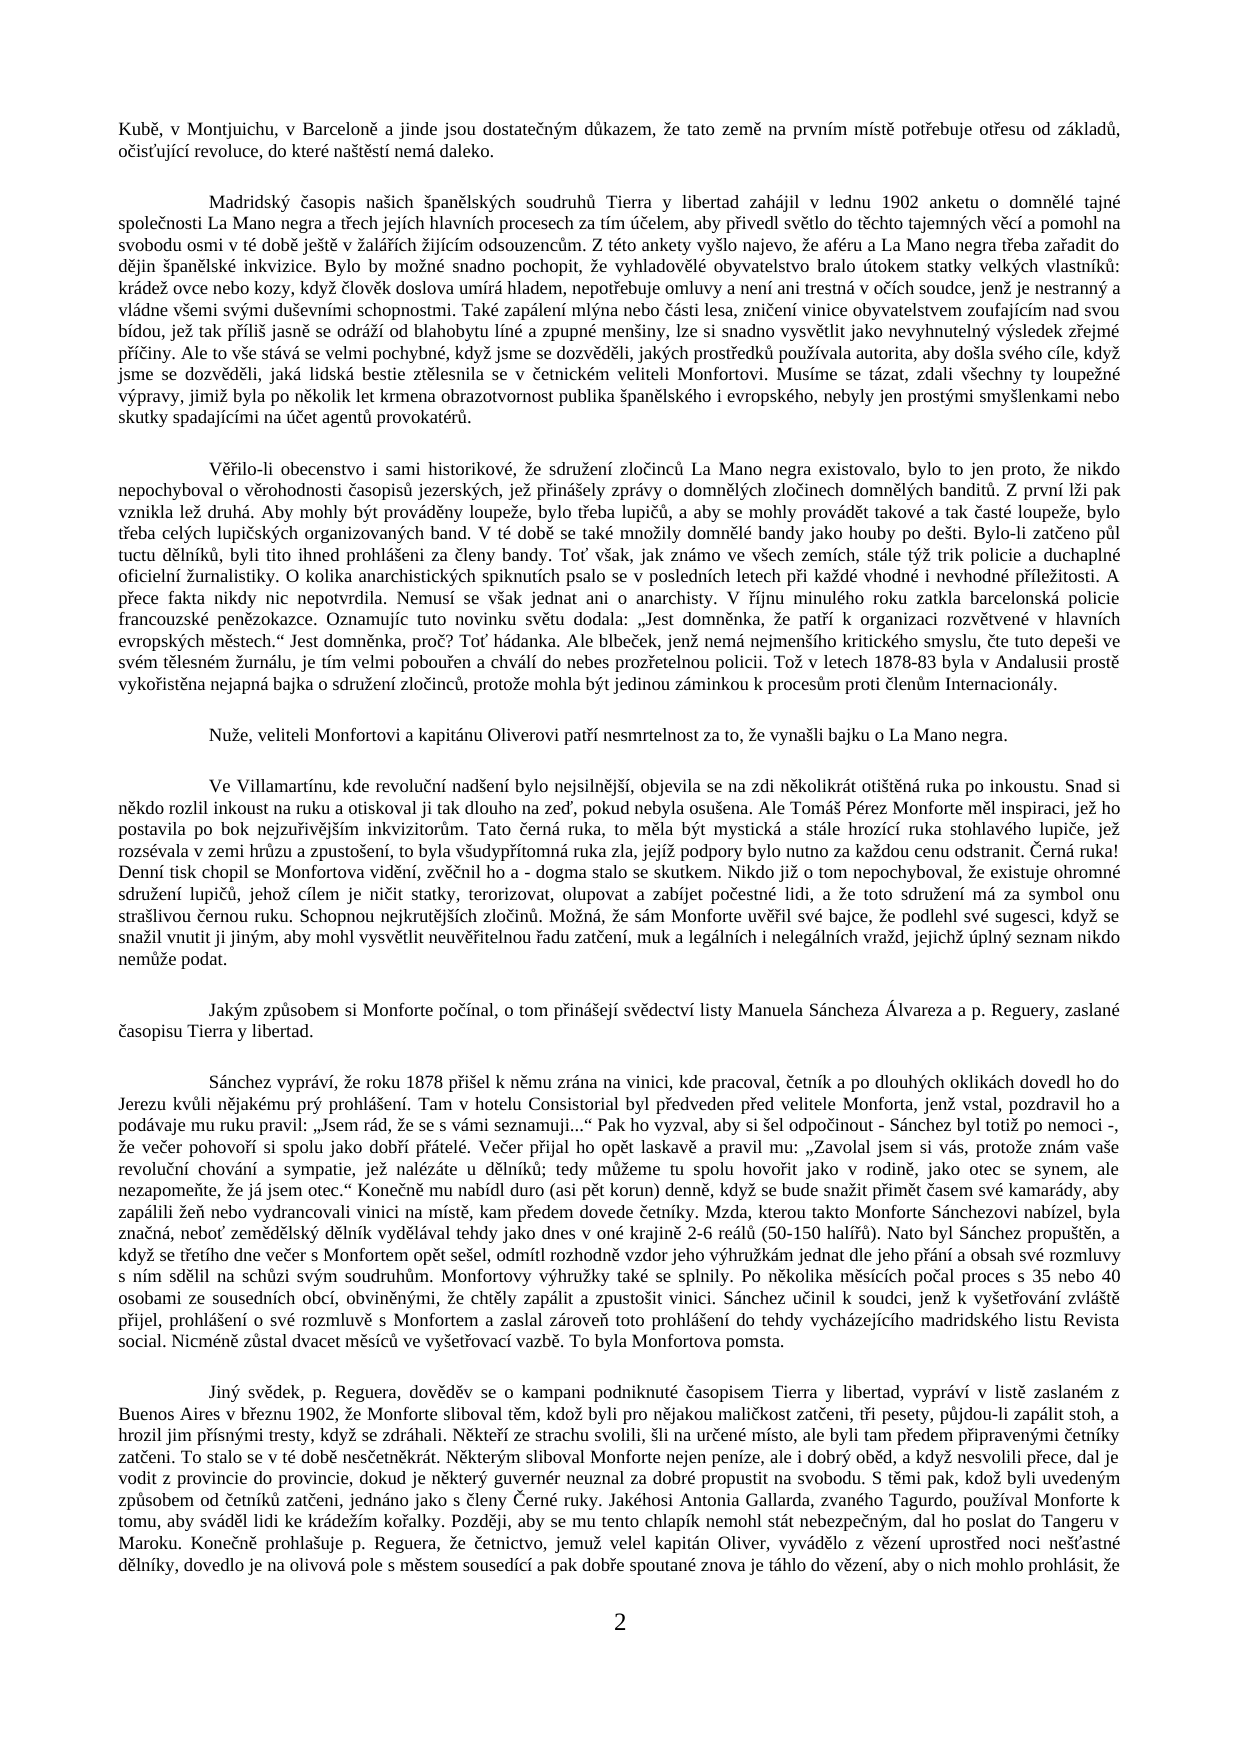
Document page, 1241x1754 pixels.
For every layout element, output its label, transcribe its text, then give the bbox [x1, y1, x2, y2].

text Kubě, v Montjuichu, v Barceloně a jinde jsou dostatečným důkazem, že tato země na prvním místě potřebuje otřesu od základů, očisťující revoluce, do které naštěstí nemá daleko. [118, 118, 1122, 161]
text Ve Villamartínu, kde revoluční nadšení bylo nejsilnější, objevila se na zdi několikrát otištěná ruka po inkoustu. Snad si někdo rozlil inkoust na ruku a otiskoval ji tak dlouho na zeď, pokud nebyla osušena. Ale Tomáš Pérez Monforte měl inspiraci, jež ho postavila po bok nejzuřivějším inkvizitorům. Tato černá ruka, to měla být mystická a stále hrozící ruka stohlavého lupiče, jež rozsévala v zemi hrůzu a zpustošení, to byla všudypřítomná ruka zla, jejíž podpory bylo nutno za každou cenu odstranit. Černá ruka! Denní tisk chopil se Monfortova vidění, zvěčnil ho a - dogma stalo se skutkem. Nikdo již o tom nepochyboval, že existuje ohromné sdružení lupičů, jehož cílem je ničit statky, terorizovat, olupovat a zabíjet počestné lidi, a že toto sdružení má za symbol onu strašlivou černou ruku. Schopnou nejkrutějších zločinů. Možná, že sám Monforte uvěřil své bajce, že podlehl své sugesci, když se snažil vnutit ji jiným, aby mohl vysvětlit neuvěřitelnou řadu zatčení, muk a legálních i nelegálních vražd, jejichž úplný seznam nikdo nemůže podat. [118, 775, 1122, 969]
text Madridský časopis našich španělských soudruhů Tierra y libertad zahájil v lednu 1902 anketu o domnělé tajné společnosti La Mano negra a třech jejích hlavních procesech za tím účelem, aby přivedl světlo do těchto tajemných věcí a pomohl na svobodu osmi v té době ještě v žalářích žijícím odsouzencům. Z této ankety vyšlo najevo, že aféru a La Mano negra třeba zařadit do dějin španělské inkvizice. Bylo by možné snadno pochopit, že vyhladovělé obyvatelstvo bralo útokem statky velkých vlastníků: krádež ovce nebo kozy, když člověk doslova umírá hladem, nepotřebuje omluvy a není ani trestná v očích soudce, jenž je nestranný a vládne všemi svými duševními schopnostmi. Také zapálení mlýna nebo části lesa, zničení vinice obyvatelstvem zoufajícím nad svou bídou, jež tak příliš jasně se odráží od blahobytu líné a zpupné menšiny, lze si snadno vysvětlit jako nevyhnutelný výsledek zřejmé příčiny. Ale to vše stává se velmi pochybné, když jsme se dozvěděli, jakých prostředků používala autorita, aby došla svého cíle, když jsme se dozvěděli, jaká lidská bestie ztělesnila se v četnickém veliteli Monfortovi. Musíme se tázat, zdali všechny ty loupežné výpravy, jimiž byla po několik let krmena obrazotvornost publika španělského i evropského, nebyly jen prostými smyšlenkami nebo skutky spadajícími na účet agentů provokatérů. [118, 191, 1122, 428]
text Jakým způsobem si Monforte počínal, o tom přinášejí svědectví listy Manuela Sáncheza Álvareza a p. Reguery, zaslané časopisu Tierra y libertad. [118, 999, 1122, 1042]
text Nuže, veliteli Monfortovi a kapitánu Oliverovi patří nesmrtelnost za to, že vynašli bajku o La Mano negra. [118, 724, 1122, 746]
text Sánchez vypráví, že roku 1878 přišel k němu zrána na vinici, kde pracoval, četník a po dlouhých oklikách dovedl ho do Jerezu kvůli nějakému prý prohlášení. Tam v hotelu Consistorial byl předveden před velitele Monforta, jenž vstal, pozdravil ho a podávaje mu ruku pravil: „Jsem rád, že se s vámi seznamuji...“ Pak ho vyzval, aby si šel odpočinout - Sánchez byl totiž po nemoci -, že večer pohovoří si spolu jako dobří přátelé. Večer přijal ho opět laskavě a pravil mu: „Zavolal jsem si vás, protože znám vaše revoluční chování a sympatie, jež nalézáte u dělníků; tedy můžeme tu spolu hovořit jako v rodině, jako otec se synem, ale nezapomeňte, že já jsem otec.“ Konečně mu nabídl duro (asi pět korun) denně, když se bude snažit přimět časem své kamarády, aby zapálili žeň nebo vydrancovali vinici na místě, kam předem dovede četníky. Mzda, kterou takto Monforte Sánchezovi nabízel, byla značná, neboť zemědělský dělník vydělával tehdy jako dnes v oné krajině 2-6 reálů (50-150 halířů). Nato byl Sánchez propuštěn, a když se třetího dne večer s Monfortem opět sešel, odmítl rozhodně vzdor jeho výhružkám jednat dle jeho přání a obsah své rozmluvy s ním sdělil na schůzi svým soudruhům. Monfortovy výhružky také se splnily. Po několika měsících počal proces s 35 nebo 40 osobami ze sousedních obcí, obviněnými, že chtěly zapálit a zpustošit vinici. Sánchez učinil k soudci, jenž k vyšetřování zvláště přijel, prohlášení o své rozmluvě s Monfortem a zaslal zároveň toto prohlášení do tehdy vycházejícího madridského listu Revista social. Nicméně zůstal dvacet měsíců ve vyšetřovací vazbě. To byla Monfortova pomsta. [118, 1071, 1122, 1352]
text Jiný svědek, p. Reguera, dověděv se o kampani podniknuté časopisem Tierra y libertad, vypráví v listě zaslaném z Buenos Aires v březnu 1902, že Monforte sliboval těm, kdož byli pro nějakou maličkost zatčeni, tři pesety, půjdou-li zapálit stoh, a hrozil jim přísnými tresty, když se zdráhali. Někteří ze strachu svolili, šli na určené místo, ale byli tam předem připravenými četníky zatčeni. To stalo se v té době nesčetněkrát. Některým sliboval Monforte nejen peníze, ale i dobrý oběd, a když nesvolili přece, dal je vodit z provincie do provincie, dokud je některý guvernér neuznal za dobré propustit na svobodu. S těmi pak, kdož byli uvedeným způsobem od četníků zatčeni, jednáno jako s členy Černé ruky. Jakéhosi Antonia Gallarda, zvaného Tagurdo, používal Monforte k tomu, aby sváděl lidi ke krádežím kořalky. Později, aby se mu tento chlapík nemohl stát nebezpečným, dal ho poslat do Tangeru v Maroku. Konečně prohlašuje p. Reguera, že četnictvo, jemuž velel kapitán Oliver, vyvádělo z vězení uprostřed noci nešťastné dělníky, dovedlo je na olivová pole s městem sousedící a pak dobře spoutané znova je táhlo do vězení, aby o nich mohlo prohlásit, že [118, 1381, 1122, 1575]
text Věřilo-li obecenstvo i sami historikové, že sdružení zločinců La Mano negra existovalo, bylo to jen proto, že nikdo nepochyboval o věrohodnosti časopisů jezerských, jež přinášely zprávy o domnělých zločinech domnělých banditů. Z první lži pak vznikla lež druhá. Aby mohly být prováděny loupeže, bylo třeba lupičů, a aby se mohly provádět takové a tak časté loupeže, bylo třeba celých lupičských organizovaných band. V té době se také množily domnělé bandy jako houby po dešti. Bylo-li zatčeno půl tuctu dělníků, byli tito ihned prohlášeni za členy bandy. Toť však, jak známo ve všech zemích, stále týž trik policie a duchaplné oficielní žurnalistiky. O kolika anarchistických spiknutích psalo se v posledních letech při každé vhodné i nevhodné příležitosti. A přece fakta nikdy nic nepotvrdila. Nemusí se však jednat ani o anarchisty. V říjnu minulého roku zatkla barcelonská policie francouzské penězokazce. Oznamujíc tuto novinku světu dodala: „Jest domněnka, že patří k organizaci rozvětvené v hlavních evropských městech.“ Jest domněnka, proč? Toť hádanka. Ale blbeček, jenž nemá nejmenšího kritického smyslu, čte tuto depeši ve svém tělesném žurnálu, je tím velmi pobouřen a chválí do nebes prozřetelnou policii. Tož v letech 1878-83 byla v Andalusii prostě vykořistěna nejapná bajka o sdružení zločinců, protože mohla být jedinou záminkou k procesům proti členům Internacionály. [118, 457, 1122, 694]
